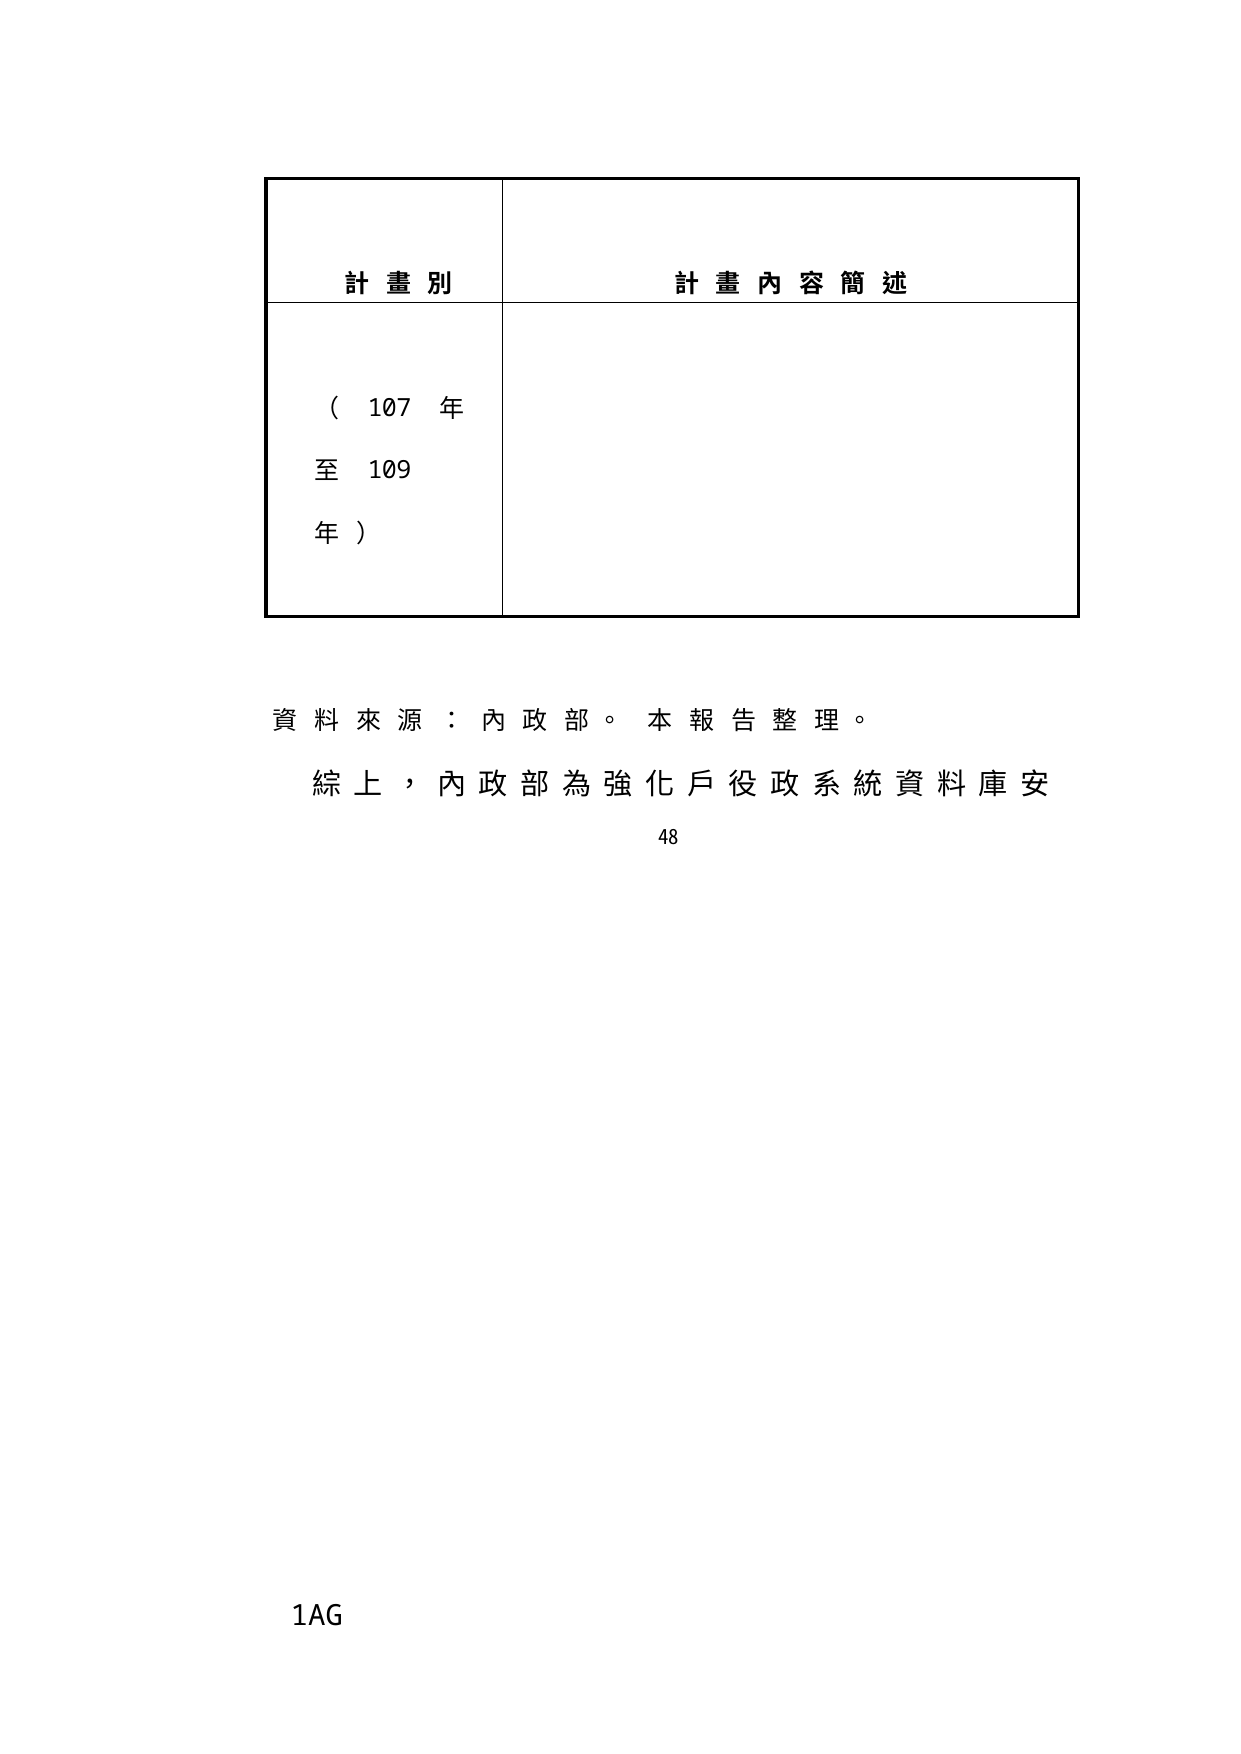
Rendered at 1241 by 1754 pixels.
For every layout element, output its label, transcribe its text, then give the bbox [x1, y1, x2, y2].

text 資料來源：內政部。本報告整理。 [255, 677, 1056, 740]
table_header 計畫別 [268, 180, 502, 302]
table_header 計畫內容簡述 [503, 180, 1077, 302]
text 綜上，內政部為強化戶役政系統資料庫安 [240, 740, 1056, 802]
table_cell [503, 303, 1077, 615]
table_cell （107年至109年） [268, 303, 502, 615]
